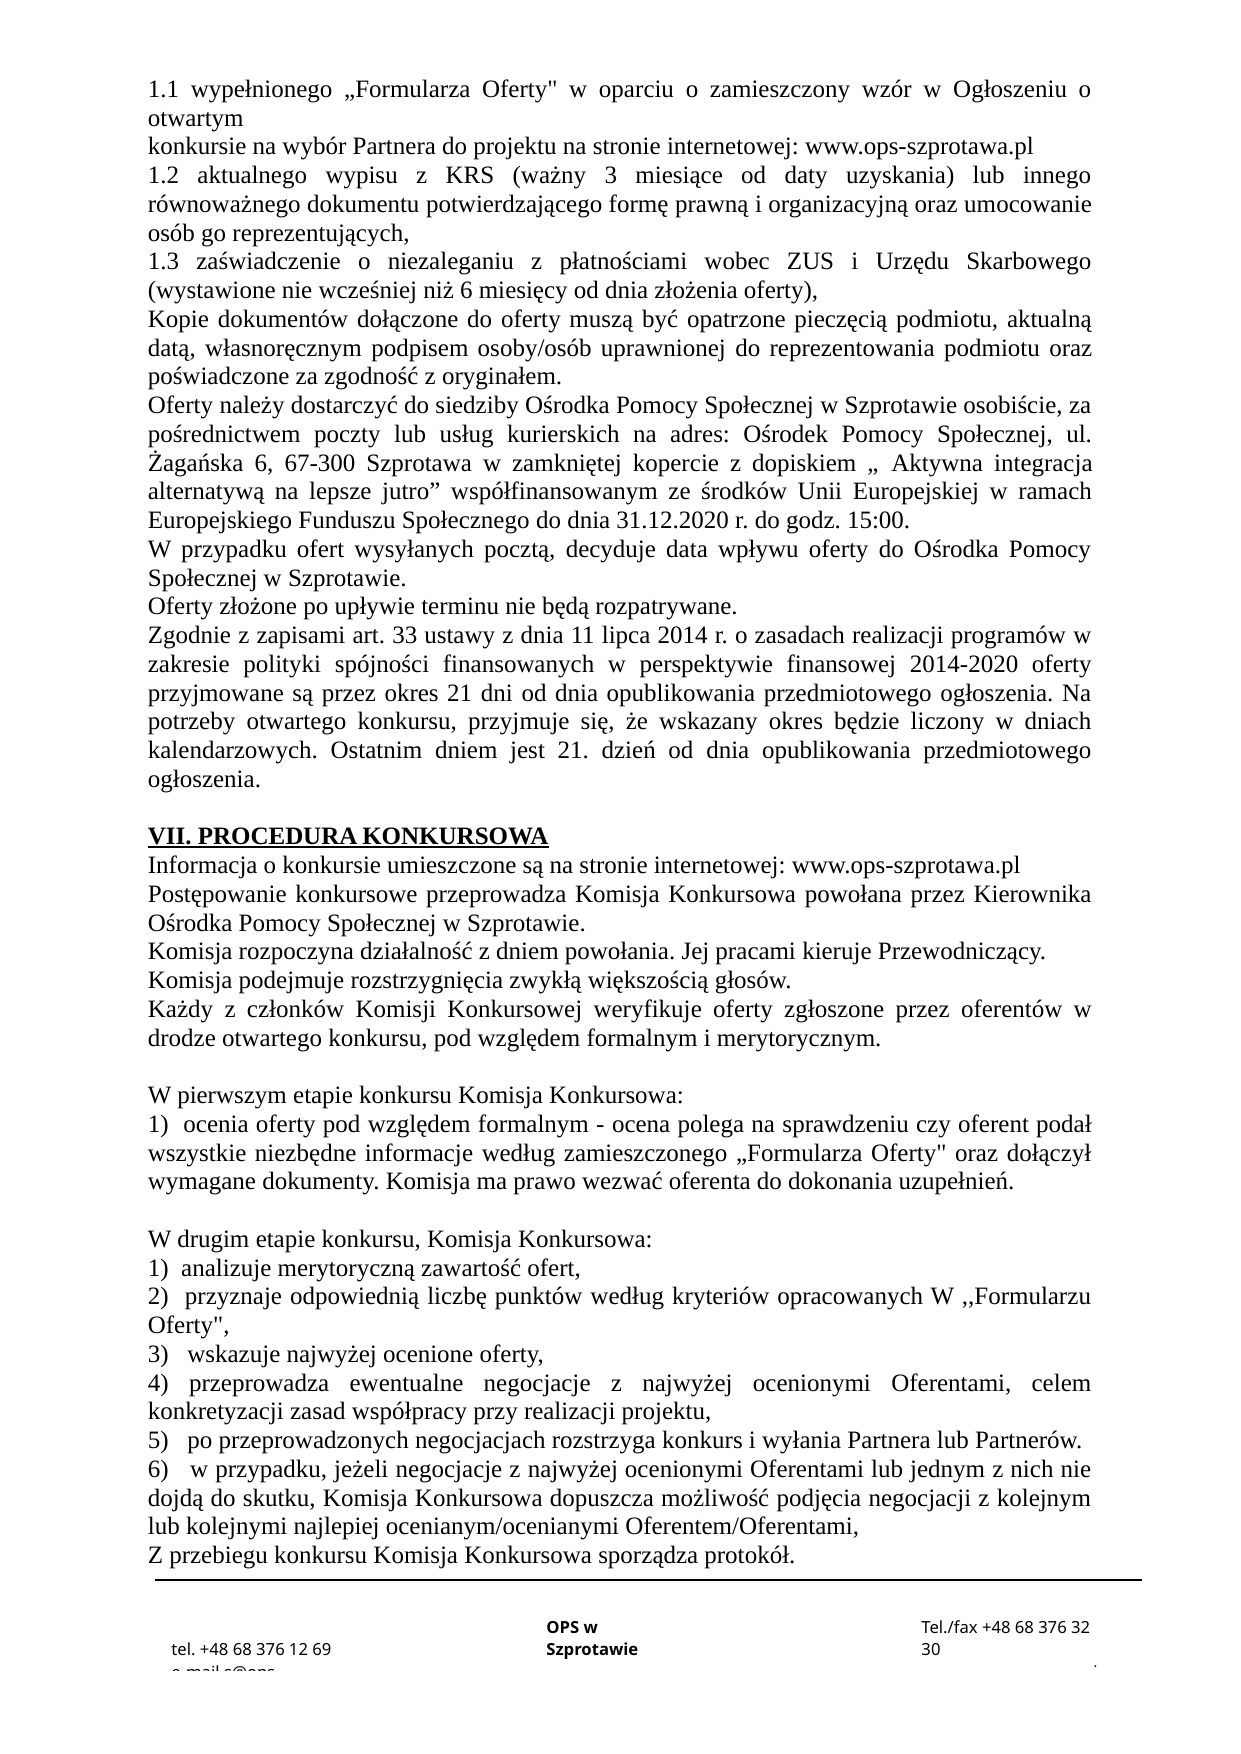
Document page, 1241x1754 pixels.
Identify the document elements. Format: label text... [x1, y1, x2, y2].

text VII. PROCEDURA KONKURSOWA [148, 821, 1092, 850]
text Zgodnie z zapisami art. 33 ustawy z dnia 11 lipca 2014 r. o zasadach realizacji programów w zakresie polityki spójności finansowanych w perspektywie finansowej 2014-2020 oferty przyjmowane są przez okres 21 dni od dnia opublikowania przedmiotowego ogłoszenia. Na potrzeby otwartego konkursu, przyjmuje się, że wskazany okres będzie liczony w dniach kalendarzowych. Ostatnim dniem jest 21. dzień od dnia opublikowania przedmiotowego ogłoszenia. [148, 620, 1092, 793]
text Z przebiegu konkursu Komisja Konkursowa sporządza protokół. [148, 1540, 1092, 1569]
text 2) przyznaje odpowiednią liczbę punktów według kryteriów opracowanych W ,,Formularzu Oferty", [148, 1281, 1092, 1339]
text 3) wskazuje najwyżej ocenione oferty, [148, 1339, 1092, 1368]
text 1) ocenia oferty pod względem formalnym - ocena polega na sprawdzeniu czy oferent podał wszystkie niezbędne informacje według zamieszczonego „Formularza Oferty" oraz dołączył wymagane dokumenty. Komisja ma prawo wezwać oferenta do dokonania uzupełnień. [148, 1109, 1092, 1195]
text Komisja podejmuje rozstrzygnięcia zwykłą większością głosów. [148, 965, 1092, 994]
text Komisja rozpoczyna działalność z dniem powołania. Jej pracami kieruje Przewodniczący. [148, 936, 1092, 965]
text W pierwszym etapie konkursu Komisja Konkursowa: [148, 1080, 1092, 1109]
text konkursie na wybór Partnera do projektu na stronie internetowej: www.ops-szprotawa.pl [148, 131, 1092, 160]
text Informacja o konkursie umieszczone są na stronie internetowej: www.ops-szprotawa.pl [148, 850, 1092, 879]
text 1) analizuje merytoryczną zawartość ofert, [148, 1253, 1092, 1281]
text W drugim etapie konkursu, Komisja Konkursowa: [148, 1224, 1092, 1253]
text 1.1 wypełnionego „Formularza Oferty" w oparciu o zamieszczony wzór w Ogłoszeniu o otwartym [148, 74, 1092, 131]
text Postępowanie konkursowe przeprowadza Komisja Konkursowa powołana przez Kierownika Ośrodka Pomocy Społecznej w Szprotawie. [148, 879, 1092, 936]
text 6) w przypadku, jeżeli negocjacje z najwyżej ocenionymi Oferentami lub jednym z nich nie dojdą do skutku, Komisja Konkursowa dopuszcza możliwość podjęcia negocjacji z kolejnym lub kolejnymi najlepiej ocenianym/ocenianymi Oferentem/Oferentami, [148, 1454, 1092, 1540]
text Oferty należy dostarczyć do siedziby Ośrodka Pomocy Społecznej w Szprotawie osobiście, za pośrednictwem poczty lub usług kurierskich na adres: Ośrodek Pomocy Społecznej, ul. Żagańska 6, 67-300 Szprotawa w zamkniętej kopercie z dopiskiem „ Aktywna integracja alternatywą na lepsze jutro” współfinansowanym ze środków Unii Europejskiej w ramach Europejskiego Funduszu Społecznego do dnia 31.12.2020 r. do godz. 15:00. [148, 390, 1092, 534]
text 5) po przeprowadzonych negocjacjach rozstrzyga konkurs i wyłania Partnera lub Partnerów. [148, 1425, 1092, 1454]
text W przypadku ofert wysyłanych pocztą, decyduje data wpływu oferty do Ośrodka Pomocy Społecznej w Szprotawie. [148, 534, 1092, 591]
text 4) przeprowadza ewentualne negocjacje z najwyżej ocenionymi Oferentami, celem konkretyzacji zasad współpracy przy realizacji projektu, [148, 1368, 1092, 1425]
text Oferty złożone po upływie terminu nie będą rozpatrywane. [148, 591, 1092, 620]
text Kopie dokumentów dołączone do oferty muszą być opatrzone pieczęcią podmiotu, aktualną datą, własnoręcznym podpisem osoby/osób uprawnionej do reprezentowania podmiotu oraz poświadczone za zgodność z oryginałem. [148, 304, 1092, 390]
text Każdy z członków Komisji Konkursowej weryfikuje oferty zgłoszone przez oferentów w drodze otwartego konkursu, pod względem formalnym i merytorycznym. [148, 994, 1092, 1051]
text 1.3 zaświadczenie o niezaleganiu z płatnościami wobec ZUS i Urzędu Skarbowego (wystawione nie wcześniej niż 6 miesięcy od dnia złożenia oferty), [148, 246, 1092, 304]
text 1.2 aktualnego wypisu z KRS (ważny 3 miesiące od daty uzyskania) lub innego równoważnego dokumentu potwierdzającego formę prawną i organizacyjną oraz umocowanie osób go reprezentujących, [148, 160, 1092, 246]
